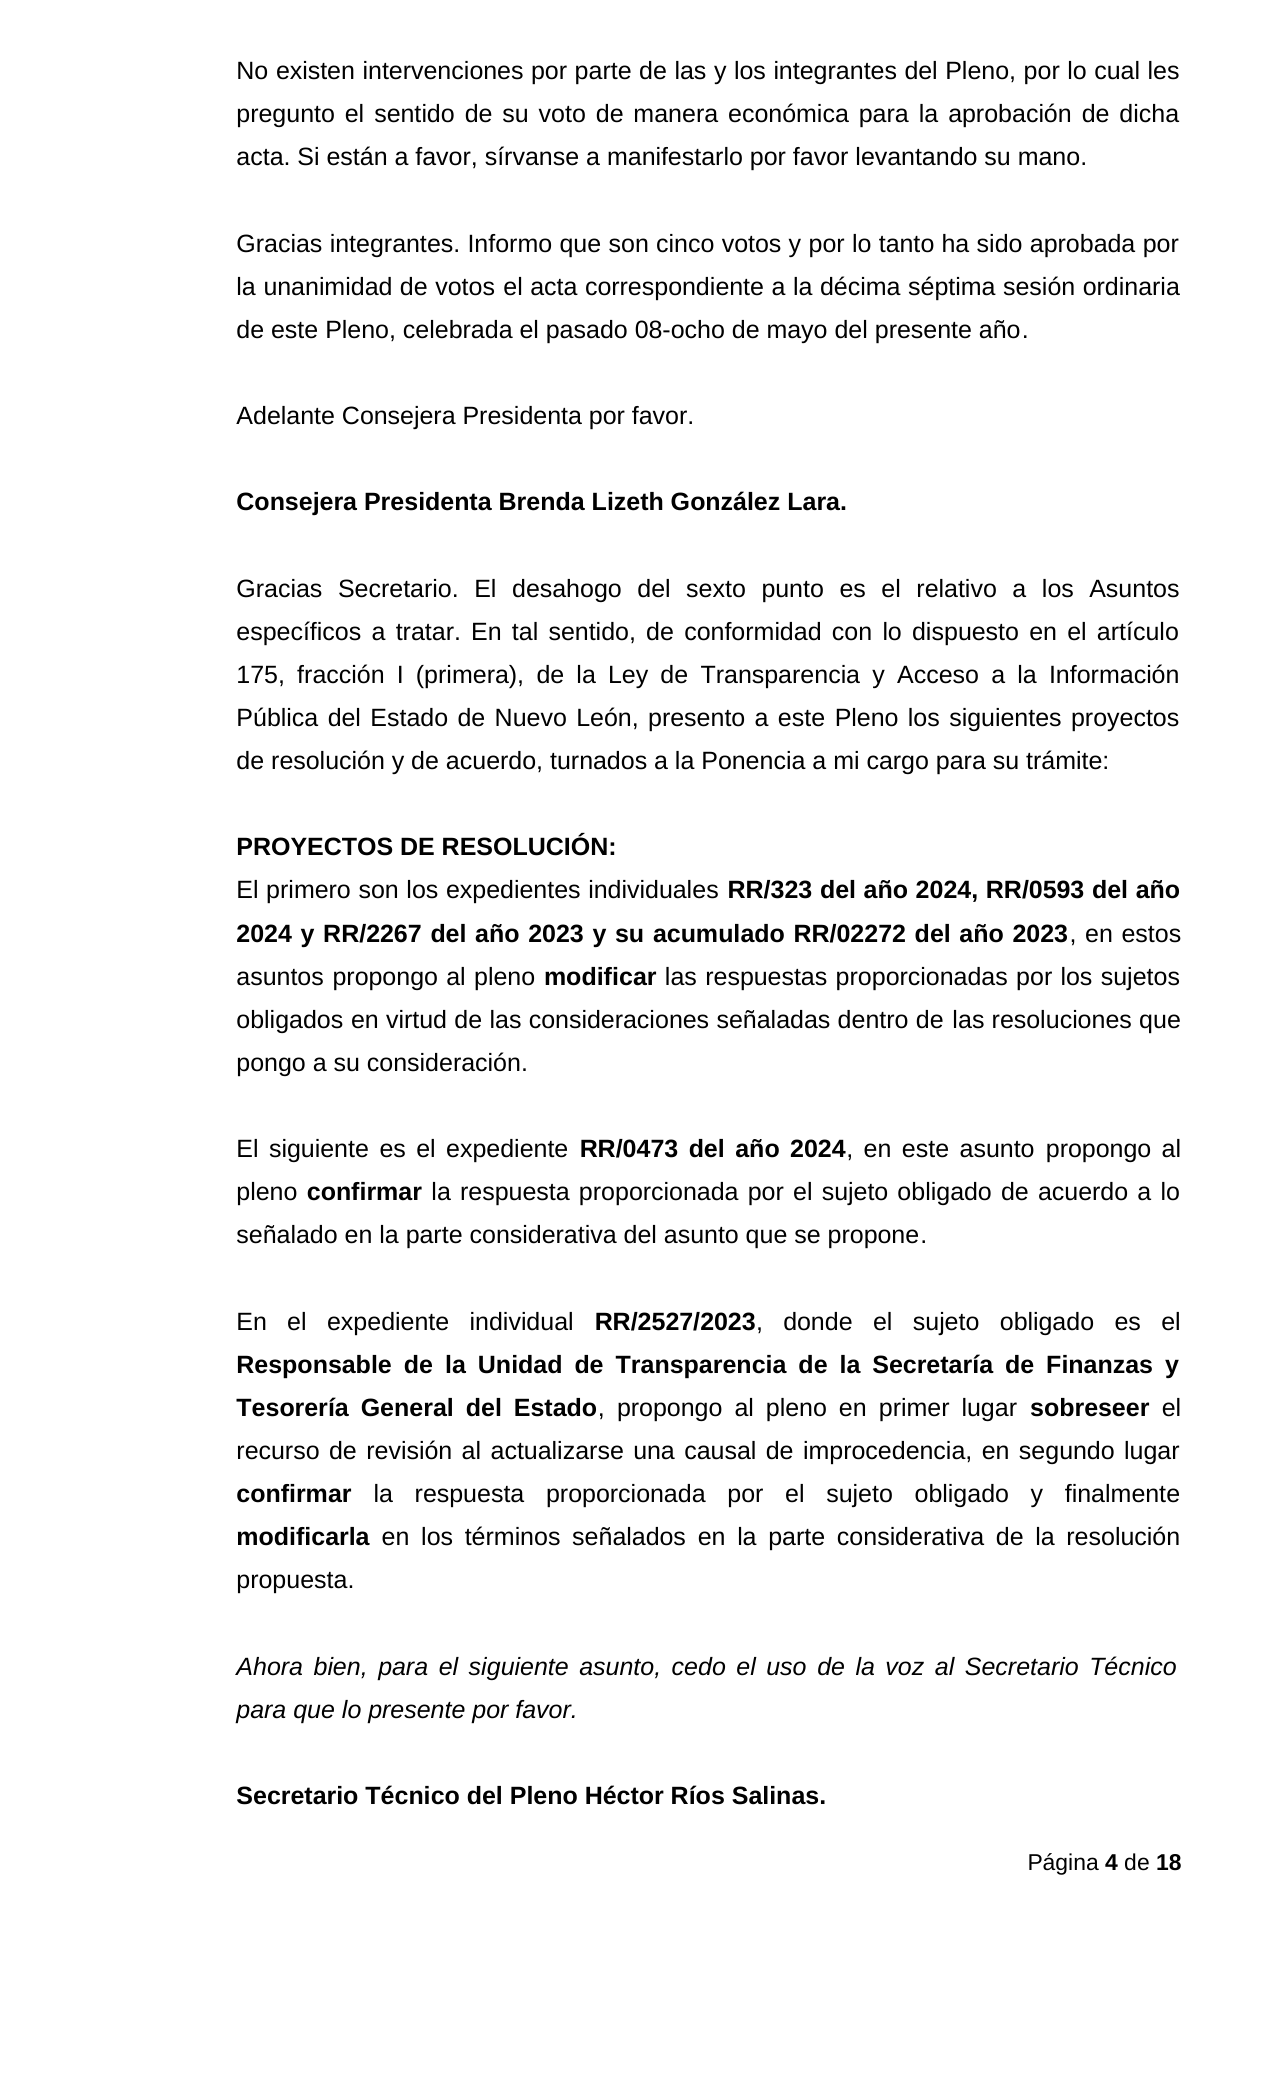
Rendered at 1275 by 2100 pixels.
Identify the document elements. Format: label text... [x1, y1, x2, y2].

text El siguiente es el expediente RR/0473 del año 2024, en este asunto propongo al pleno confirmar la respuesta proporcionada por el sujeto obligado de acuerdo a lo señalado en la parte considerativa del asunto que se propone. [236, 1134, 1181, 1249]
text Ahora bien, para el siguiente asunto, cedo el uso de la voz al Secretario Técnico para que lo presente por favor. [236, 1652, 1181, 1724]
text Adelante Consejera Presidenta por favor. [236, 401, 1181, 430]
text Gracias Secretario. El desahogo del sexto punto es el relativo a los Asuntos específicos a tratar. En tal sentido, de conformidad con lo dispuesto en el artículo 175, fracción I (primera), de la Ley de Transparencia y Acceso a la Información Pública del Estado de Nuevo León, presento a este Pleno los siguientes proyectos de resolución y de acuerdo, turnados a la Ponencia a mi cargo para su trámite: [236, 574, 1181, 775]
text PROYECTOS DE RESOLUCIÓN: [236, 832, 1181, 861]
text No existen intervenciones por parte de las y los integrantes del Pleno, por lo cual les pregunto el sentido de su voto de manera económica para la aprobación de dicha acta. Si están a favor, sírvanse a manifestarlo por favor levantando su mano. [236, 56, 1181, 171]
text Secretario Técnico del Pleno Héctor Ríos Salinas. [236, 1781, 1181, 1810]
text Gracias integrantes. Informo que son cinco votos y por lo tanto ha sido aprobada por la unanimidad de votos el acta correspondiente a la décima séptima sesión ordinaria de este Pleno, celebrada el pasado 08-ocho de mayo del presente año. [236, 229, 1181, 344]
text En el expediente individual RR/2527/2023, donde el sujeto obligado es el Responsable de la Unidad de Transparencia de la Secretaría de Finanzas y Tesorería General del Estado, propongo al pleno en primer lugar sobreseer el recurso de revisión al actualizarse una causal de improcedencia, en segundo lugar confirmar la respuesta proporcionada por el sujeto obligado y finalmente modificarla en los términos señalados en la parte considerativa de la resolución propuesta. [236, 1307, 1181, 1594]
text Consejera Presidenta Brenda Lizeth González Lara. [236, 487, 1181, 516]
text El primero son los expedientes individuales RR/323 del año 2024, RR/0593 del año 2024 y RR/2267 del año 2023 y su acumulado RR/02272 del año 2023, en estos asuntos propongo al pleno modificar las respuestas proporcionadas por los sujetos obligados en virtud de las consideraciones señaladas dentro de las resoluciones que pongo a su consideración. [236, 876, 1181, 1077]
